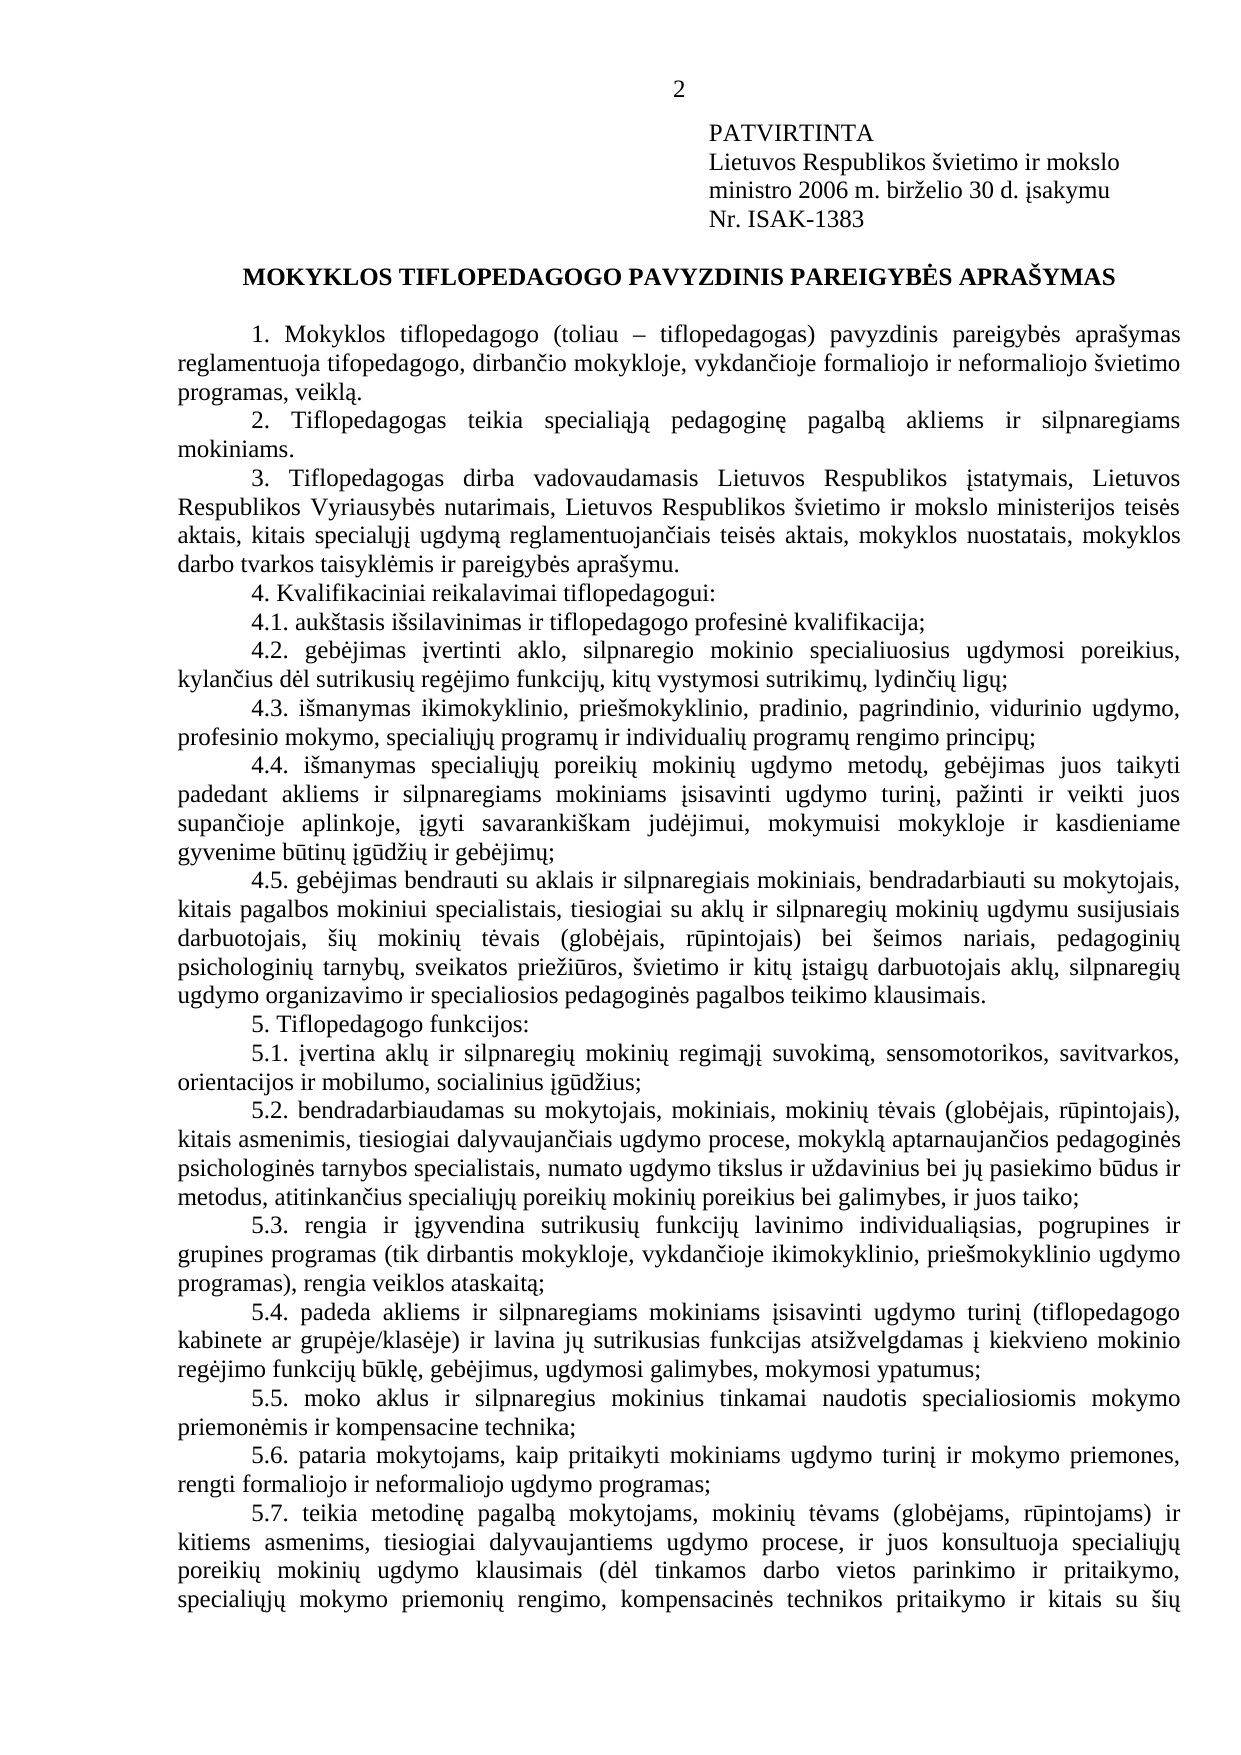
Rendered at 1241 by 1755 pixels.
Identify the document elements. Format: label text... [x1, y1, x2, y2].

text 5.2. bendradarbiaudamas su mokytojais, mokiniais, mokinių tėvais (globėjais, rūpintojais), kitais asmenimis, tiesiogiai dalyvaujančiais ugdymo procese, mokyklą aptarnaujančios pedagoginės psichologinės tarnybos specialistais, numato ugdymo tikslus ir uždavinius bei jų pasiekimo būdus ir metodus, atitinkančius specialiųjų poreikių mokinių poreikius bei galimybes, ir juos taiko; [177, 1096, 1181, 1211]
text 5. Tiflopedagogo funkcijos: [177, 1009, 1181, 1038]
text 4.4. išmanymas specialiųjų poreikių mokinių ugdymo metodų, gebėjimas juos taikyti padedant akliems ir silpnaregiams mokiniams įsisavinti ugdymo turinį, pažinti ir veikti juos supančioje aplinkoje, įgyti savarankiškam judėjimui, mokymuisi mokykloje ir kasdieniame gyvenime būtinų įgūdžių ir gebėjimų; [177, 751, 1181, 866]
text PATVIRTINTA [177, 118, 1181, 147]
text 4.3. išmanymas ikimokyklinio, priešmokyklinio, pradinio, pagrindinio, vidurinio ugdymo, profesinio mokymo, specialiųjų programų ir individualių programų rengimo principų; [177, 693, 1181, 751]
text 5.3. rengia ir įgyvendina sutrikusių funkcijų lavinimo individualiąsias, pogrupines ir grupines programas (tik dirbantis mokykloje, vykdančioje ikimokyklinio, priešmokyklinio ugdymo programas), rengia veiklos ataskaitą; [177, 1211, 1181, 1297]
text Lietuvos Respublikos švietimo ir mokslo [177, 147, 1181, 176]
text 4. Kvalifikaciniai reikalavimai tiflopedagogui: [177, 578, 1181, 607]
text 5.6. pataria mokytojams, kaip pritaikyti mokiniams ugdymo turinį ir mokymo priemones, rengti formaliojo ir neformaliojo ugdymo programas; [177, 1441, 1181, 1498]
text 5.5. moko aklus ir silpnaregius mokinius tinkamai naudotis specialiosiomis mokymo priemonėmis ir kompensacine technika; [177, 1383, 1181, 1441]
text 4.2. gebėjimas įvertinti aklo, silpnaregio mokinio specialiuosius ugdymosi poreikius, kylančius dėl sutrikusių regėjimo funkcijų, kitų vystymosi sutrikimų, lydinčių ligų; [177, 636, 1181, 693]
text 5.7. teikia metodinę pagalbą mokytojams, mokinių tėvams (globėjams, rūpintojams) ir kitiems asmenims, tiesiogiai dalyvaujantiems ugdymo procese, ir juos konsultuoja specialiųjų poreikių mokinių ugdymo klausimais (dėl tinkamos darbo vietos parinkimo ir pritaikymo, specialiųjų mokymo priemonių rengimo, kompensacinės technikos pritaikymo ir kitais su šių [177, 1498, 1181, 1613]
text 2. Tiflopedagogas teikia specialiąją pedagoginę pagalbą akliems ir silpnaregiams mokiniams. [177, 406, 1181, 463]
text 5.4. padeda akliems ir silpnaregiams mokiniams įsisavinti ugdymo turinį (tiflopedagogo kabinete ar grupėje/klasėje) ir lavina jų sutrikusias funkcijas atsižvelgdamas į kiekvieno mokinio regėjimo funkcijų būklę, gebėjimus, ugdymosi galimybes, mokymosi ypatumus; [177, 1297, 1181, 1383]
text 4.1. aukštasis išsilavinimas ir tiflopedagogo profesinė kvalifikacija; [177, 607, 1181, 636]
text 5.1. įvertina aklų ir silpnaregių mokinių regimąjį suvokimą, sensomotorikos, savitvarkos, orientacijos ir mobilumo, socialinius įgūdžius; [177, 1038, 1181, 1096]
text 3. Tiflopedagogas dirba vadovaudamasis Lietuvos Respublikos įstatymais, Lietuvos Respublikos Vyriausybės nutarimais, Lietuvos Respublikos švietimo ir mokslo ministerijos teisės aktais, kitais specialųjį ugdymą reglamentuojančiais teisės aktais, mokyklos nuostatais, mokyklos darbo tvarkos taisyklėmis ir pareigybės aprašymu. [177, 463, 1181, 578]
text 1. Mokyklos tiflopedagogo (toliau – tiflopedagogas) pavyzdinis pareigybės aprašymas reglamentuoja tifopedagogo, dirbančio mokykloje, vykdančioje formaliojo ir neformaliojo švietimo programas, veiklą. [177, 319, 1181, 406]
text Nr. ISAK-1383 [177, 204, 1181, 233]
text ministro 2006 m. birželio 30 d. įsakymu [177, 176, 1181, 204]
text 4.5. gebėjimas bendrauti su aklais ir silpnaregiais mokiniais, bendradarbiauti su mokytojais, kitais pagalbos mokiniui specialistais, tiesiogiai su aklų ir silpnaregių mokinių ugdymu susijusiais darbuotojais, šių mokinių tėvais (globėjais, rūpintojais) bei šeimos nariais, pedagoginių psichologinių tarnybų, sveikatos priežiūros, švietimo ir kitų įstaigų darbuotojais aklų, silpnaregių ugdymo organizavimo ir specialiosios pedagoginės pagalbos teikimo klausimais. [177, 866, 1181, 1009]
text MOKYKLOS TIFLOPEDAGOGO PAVYZDINIS PAREIGYBĖS APRAŠYMAS [177, 262, 1181, 291]
